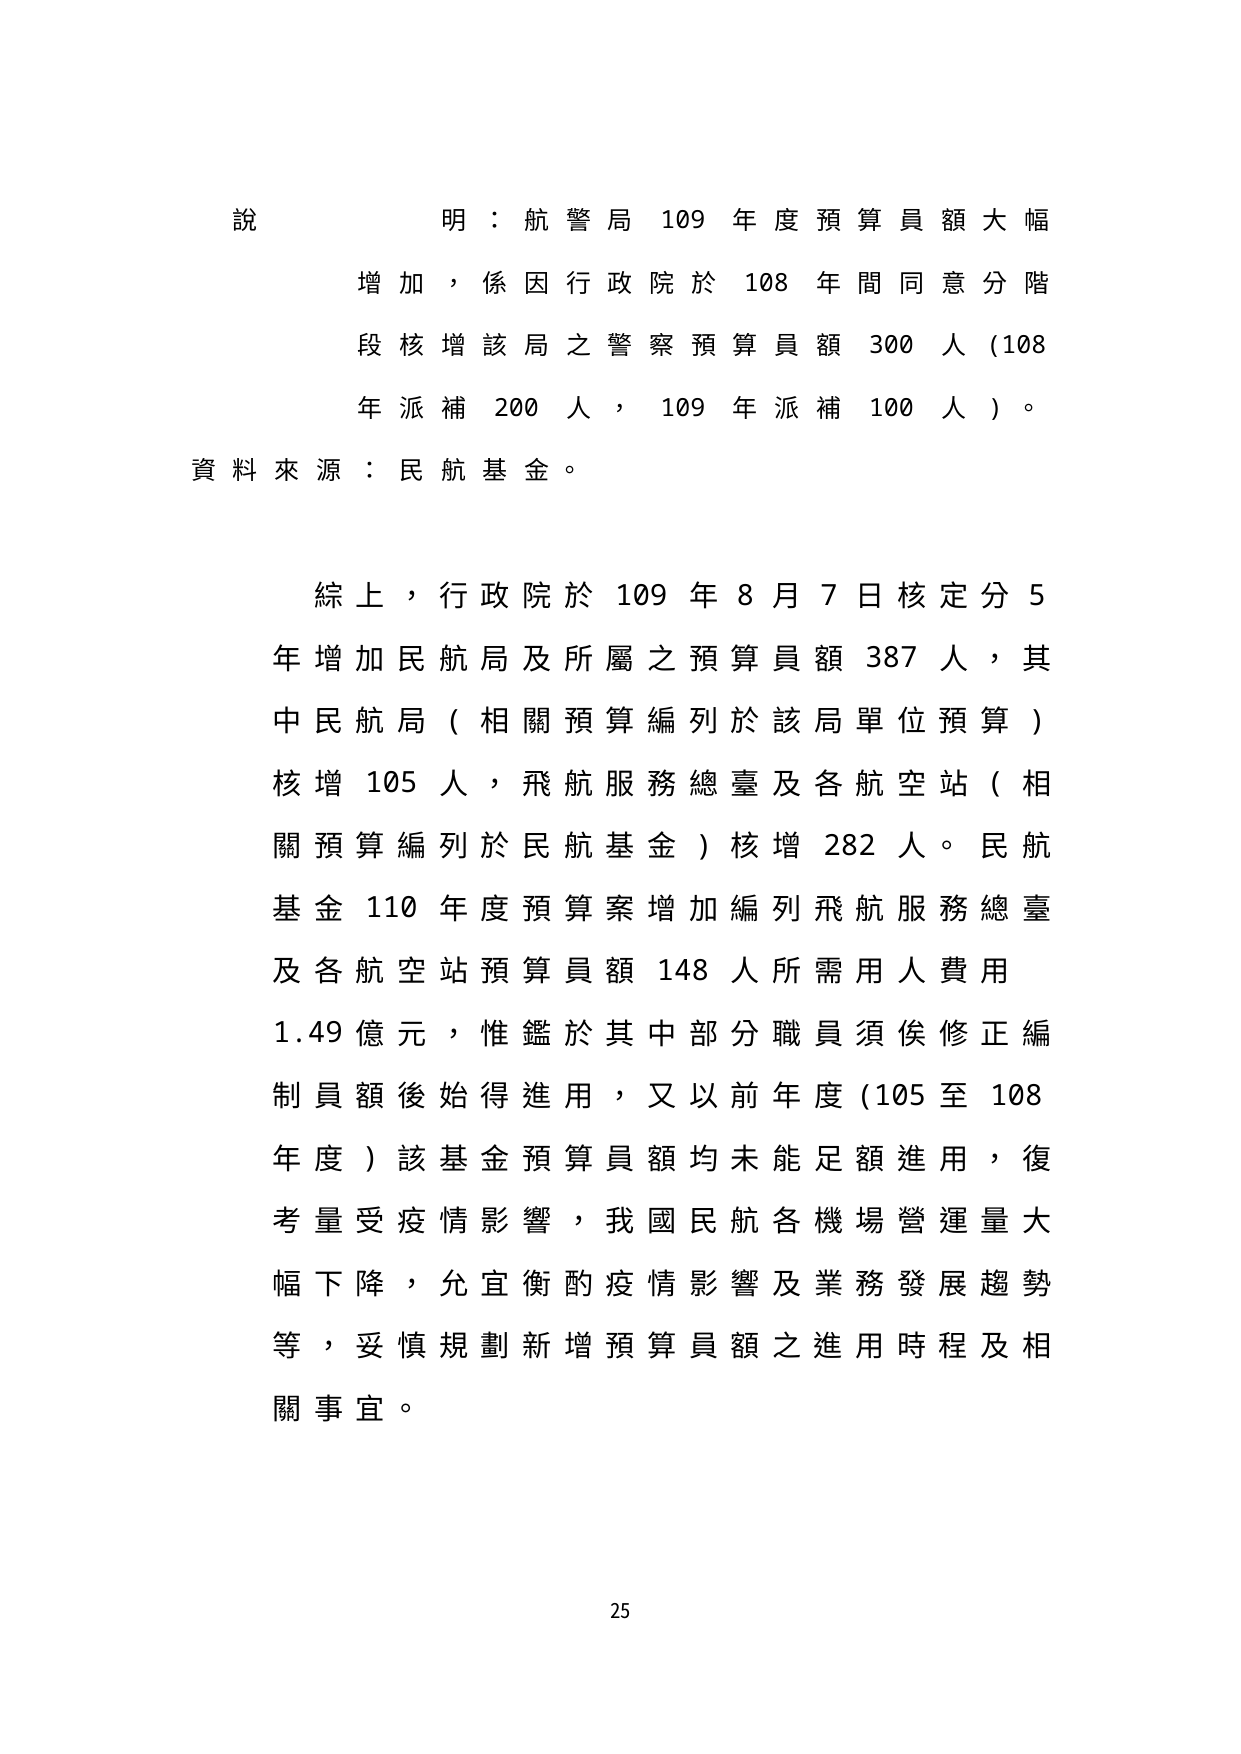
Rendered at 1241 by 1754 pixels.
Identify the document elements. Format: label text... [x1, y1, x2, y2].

text 綜上，行政院於109年8月7日核定分5年增加民航局及所屬之預算員額387人，其中民航局(相關預算編列於該局單位預算)核增105人，飛航服務總臺及各航空站(相關預算編列於民航基金)核增282人。民航基金110年度預算案增加編列飛航服務總臺及各航空站預算員額148人所需用人費用1.49億元，惟鑑於其中部分職員須俟修正編制員額後始得進用，又以前年度(105至108年度)該基金預算員額均未能足額進用，復考量受疫情影響，我國民航各機場營運量大幅下降，允宜衡酌疫情影響及業務發展趨勢等，妥慎規劃新增預算員額之進用時程及相關事宜。 [242, 552, 1058, 1427]
text 資料來源：民航基金。 [183, 427, 1058, 490]
text 說 明：航警局109年度預算員額大幅增加，係因行政院於108年間同意分階段核增該局之警察預算員額300人(108年派補200人，109年派補100人)。 [188, 177, 1058, 427]
